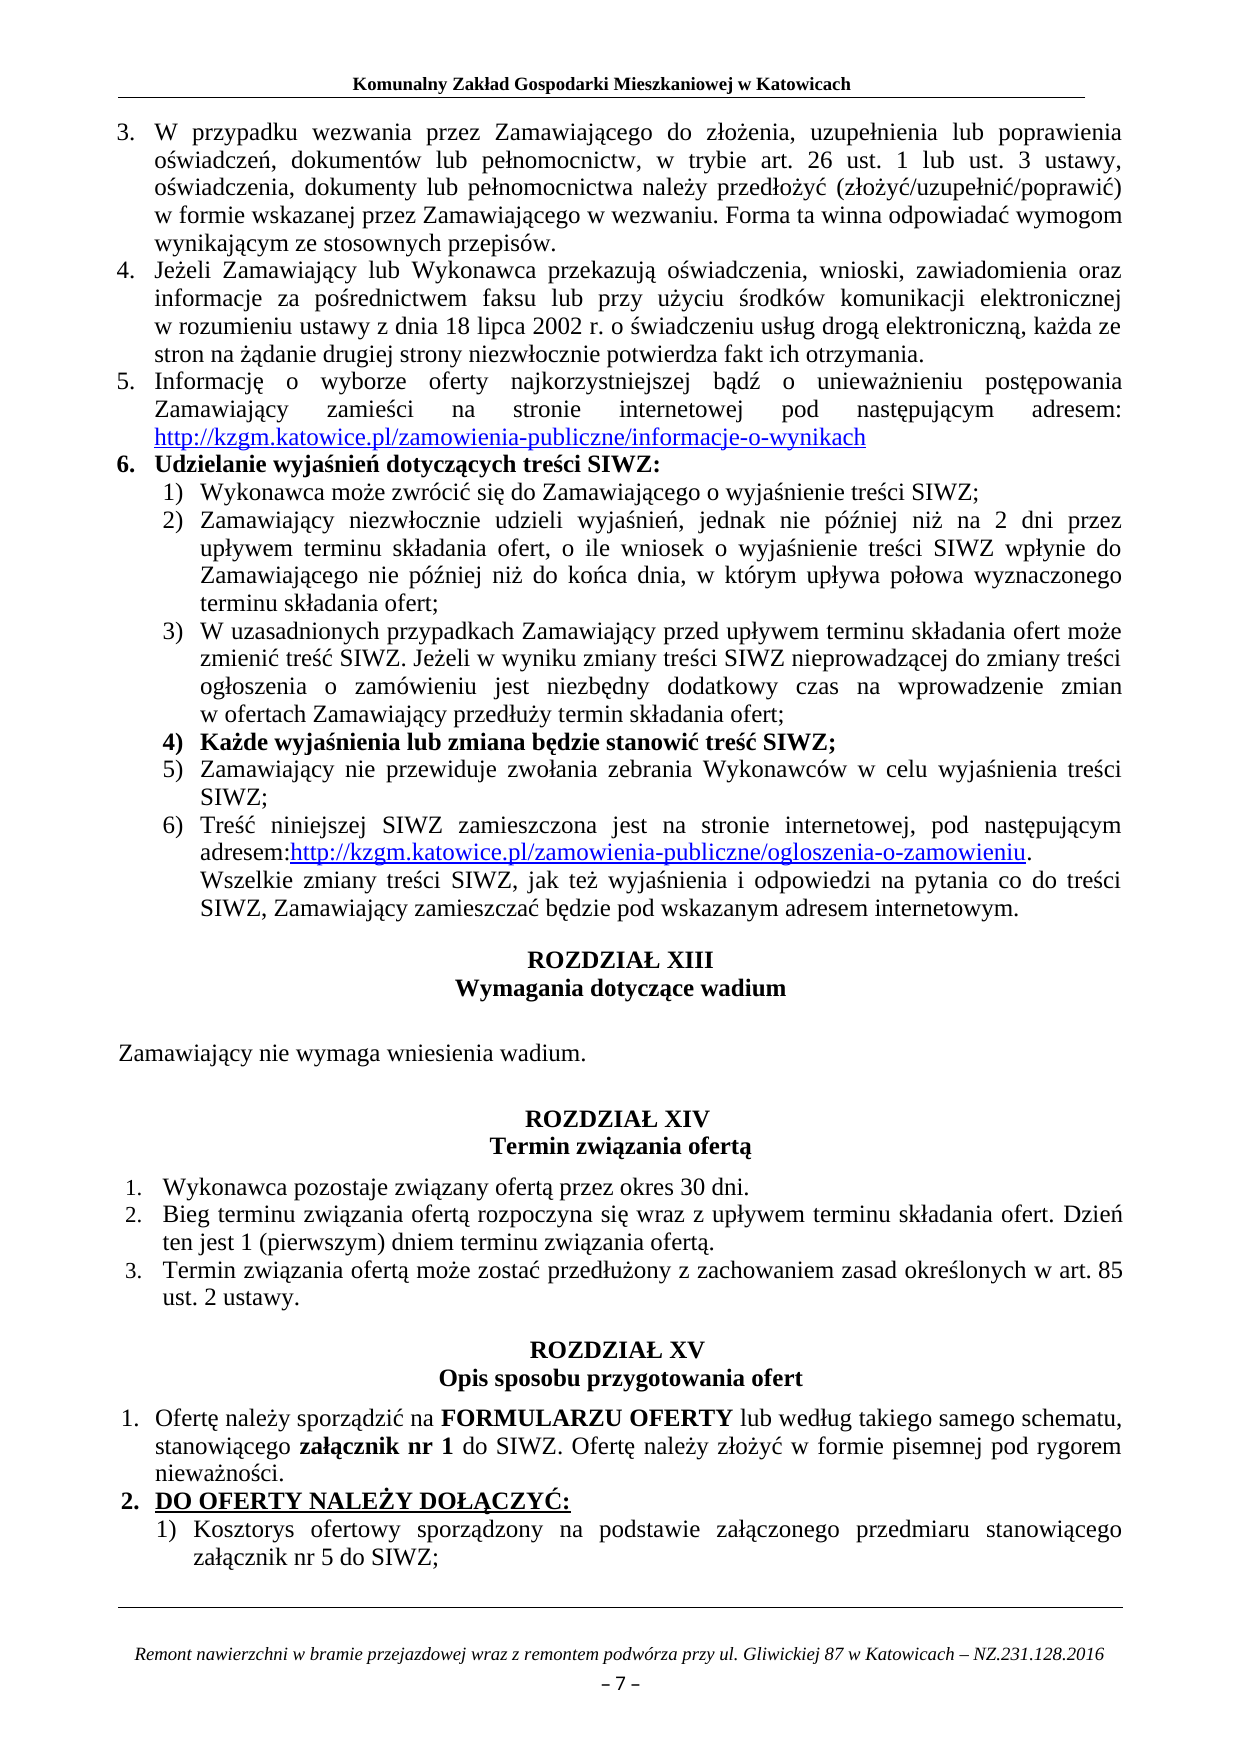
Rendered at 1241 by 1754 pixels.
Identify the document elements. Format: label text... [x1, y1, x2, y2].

list Wykonawca może zwrócić się do Zamawiającego o wyjaśnienie treści SIWZ; [162, 478, 1123, 506]
text ROZDZIAŁ XIII Wymagania dotyczące wadium [118, 947, 1123, 1002]
list Bieg terminu związania ofertą rozpoczyna się wraz z upływem terminu składania ofert. Dzień ten jest 1 (pierwszym) dniem terminu związania ofertą. [125, 1200, 1123, 1256]
text ROZDZIAŁ XV Opis sposobu przygotowania ofert [118, 1336, 1123, 1392]
list Każde wyjaśnienia lub zmiana będzie stanowić treść SIWZ; [162, 728, 1123, 755]
list Udzielanie wyjaśnień dotyczących treści SIWZ: [116, 451, 1123, 478]
list DO OFERTY NALEŻY DOŁĄCZYĆ: [121, 1487, 1123, 1515]
list Informację o wyborze oferty najkorzystniejszej bądź o unieważnieniu postępowania Zamawiający zamieści na stronie internetowej pod następującym adresem: http://kzgm.katowice.pl/zamowienia-publiczne/informacje-o-wynikach [116, 367, 1123, 451]
text ROZDZIAŁ XIV Termin związania ofertą [118, 1105, 1123, 1160]
list Termin związania ofertą może zostać przedłużony z zachowaniem zasad określonych w art. 85 ust. 2 ustawy. [125, 1256, 1123, 1311]
list Zamawiający nie przewiduje zwołania zebrania Wykonawców w celu wyjaśnienia treści SIWZ; [162, 755, 1123, 811]
list Treść niniejszej SIWZ zamieszczona jest na stronie internetowej, pod następującym adresem:http://kzgm.katowice.pl/zamowienia-publiczne/ogloszenia-o-zamowieniu. Wszelkie zmiany treści SIWZ, jak też wyjaśnienia i odpowiedzi na pytania co do treści SIWZ, Zamawiający zamieszczać będzie pod wskazanym adresem internetowym. [162, 811, 1123, 922]
list W przypadku wezwania przez Zamawiającego do złożenia, uzupełnienia lub poprawienia oświadczeń, dokumentów lub pełnomocnictw, w trybie art. 26 ust. 1 lub ust. 3 ustawy, oświadczenia, dokumenty lub pełnomocnictwa należy przedłożyć (złożyć/uzupełnić/poprawić) w formie wskazanej przez Zamawiającego w wezwaniu. Forma ta winna odpowiadać wymogom wynikającym ze stosownych przepisów. [116, 118, 1123, 257]
list Jeżeli Zamawiający lub Wykonawca przekazują oświadczenia, wnioski, zawiadomienia oraz informacje za pośrednictwem faksu lub przy użyciu środków komunikacji elektronicznej w rozumieniu ustawy z dnia 18 lipca 2002 r. o świadczeniu usług drogą elektroniczną, każda ze stron na żądanie drugiej strony niezwłocznie potwierdza fakt ich otrzymania. [116, 257, 1123, 367]
list Ofertę należy sporządzić na FORMULARZU OFERTY lub według takiego samego schematu, stanowiącego załącznik nr 1 do SIWZ. Ofertę należy złożyć w formie pisemnej pod rygorem nieważności. [121, 1404, 1123, 1487]
list Kosztorys ofertowy sporządzony na podstawie załączonego przedmiaru stanowiącego załącznik nr 5 do SIWZ; [156, 1515, 1123, 1570]
list Wykonawca pozostaje związany ofertą przez okres 30 dni. [125, 1173, 1123, 1200]
text Zamawiający nie wymaga wniesienia wadium. [118, 1039, 1123, 1067]
list W uzasadnionych przypadkach Zamawiający przed upływem terminu składania ofert może zmienić treść SIWZ. Jeżeli w wyniku zmiany treści SIWZ nieprowadzącej do zmiany treści ogłoszenia o zamówieniu jest niezbędny dodatkowy czas na wprowadzenie zmian w ofertach Zamawiający przedłuży termin składania ofert; [162, 617, 1123, 728]
list Zamawiający niezwłocznie udzieli wyjaśnień, jednak nie później niż na 2 dni przez upływem terminu składania ofert, o ile wniosek o wyjaśnienie treści SIWZ wpłynie do Zamawiającego nie później niż do końca dnia, w którym upływa połowa wyznaczonego terminu składania ofert; [162, 506, 1123, 617]
